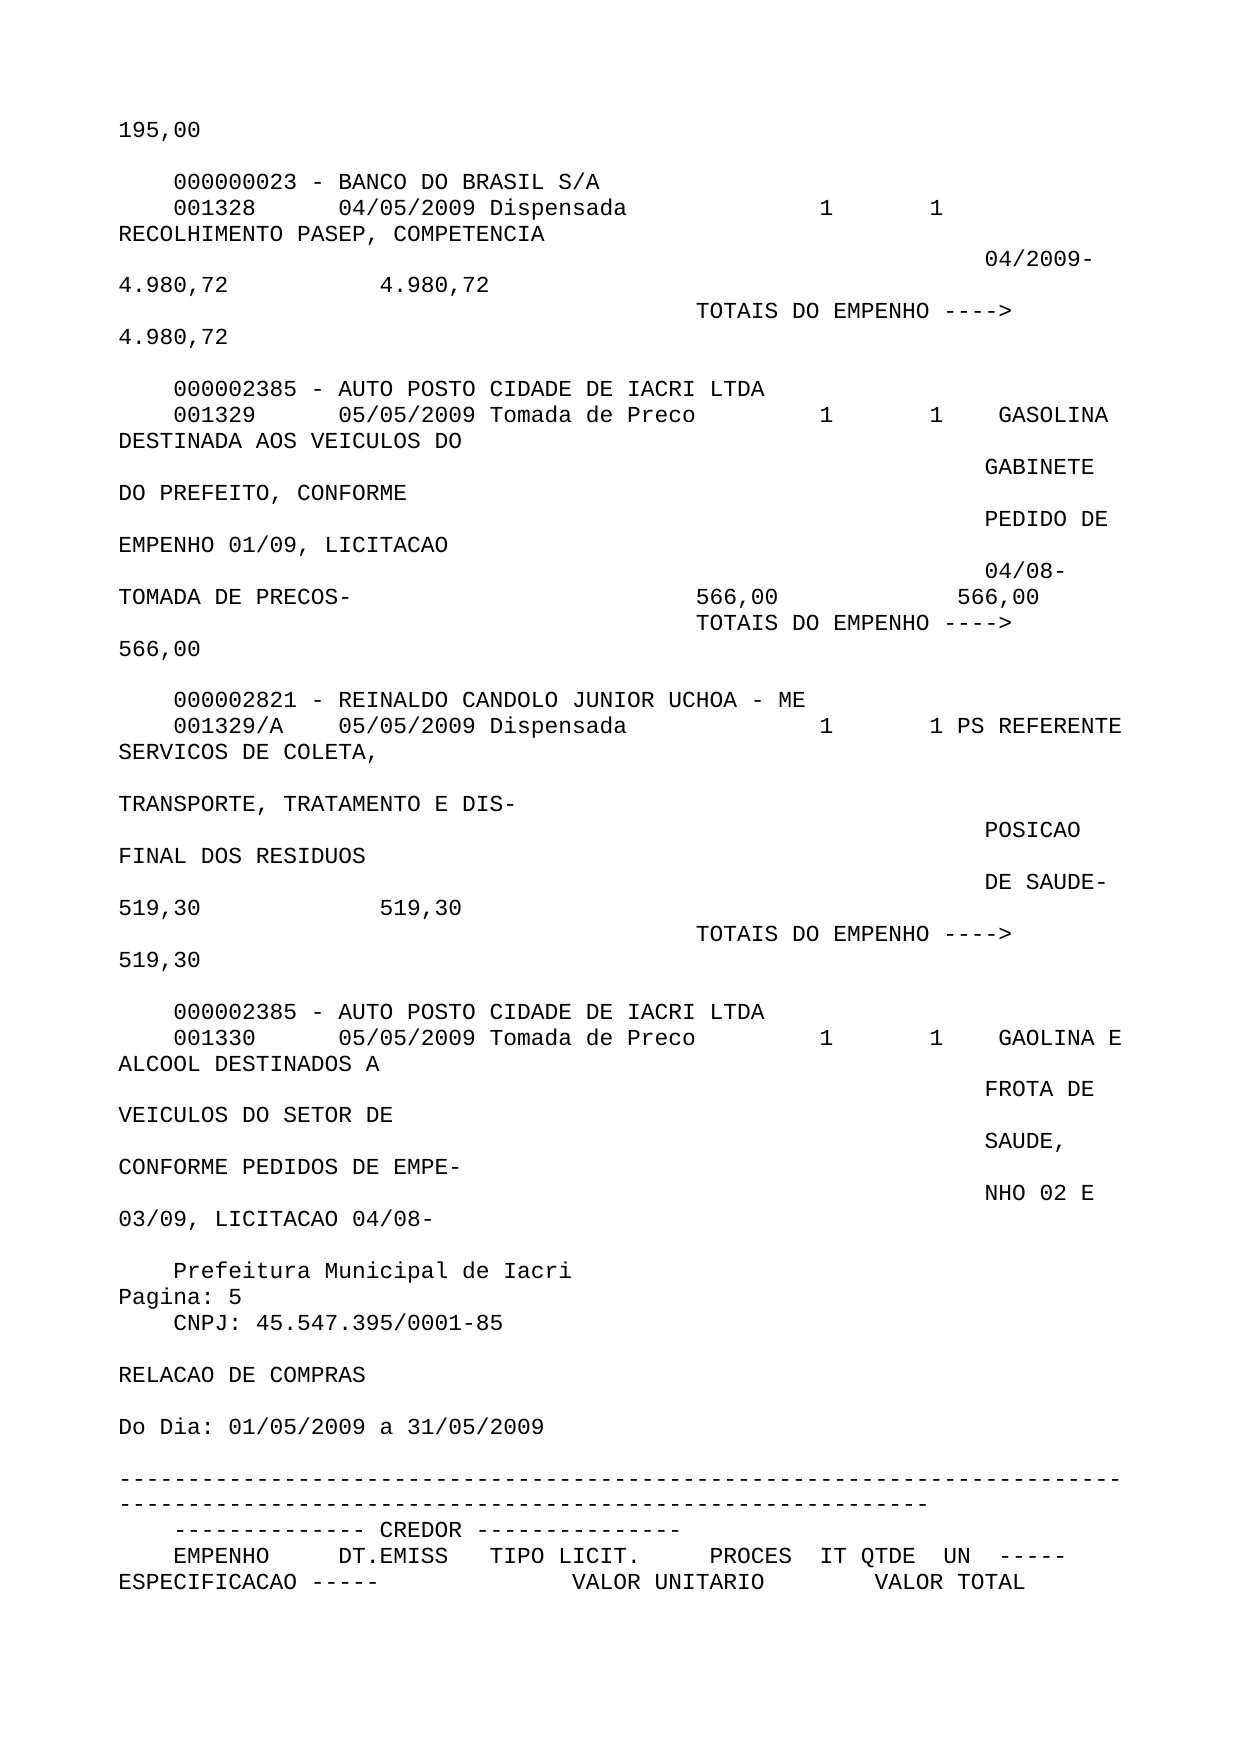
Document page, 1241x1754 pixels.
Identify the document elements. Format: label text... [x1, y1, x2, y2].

text 000002385 - AUTO POSTO CIDADE DE IACRI LTDA [118, 1000, 1122, 1026]
text TOTAIS DO EMPENHO ----> 4.980,72 [118, 300, 1122, 352]
text RELACAO DE COMPRAS [118, 1337, 1122, 1389]
text 001329 05/05/2009 Tomada de Preco 1 1 GASOLINA DESTINADA AOS VEICULOS DO [118, 403, 1122, 455]
text 001328 04/05/2009 Dispensada 1 1 RECOLHIMENTO PASEP, COMPETENCIA [118, 196, 1122, 248]
text 000002385 - AUTO POSTO CIDADE DE IACRI LTDA [118, 377, 1122, 403]
text EMPENHO DT.EMISS TIPO LICIT. PROCES IT QTDE UN ----- ESPECIFICACAO ----- VALOR UNITARIO VALOR TOTAL [118, 1545, 1122, 1597]
text 04/2009- 4.980,72 4.980,72 [118, 248, 1122, 300]
text 001329/A 05/05/2009 Dispensada 1 1 PS REFERENTE SERVICOS DE COLETA, [118, 715, 1122, 767]
text PEDIDO DE EMPENHO 01/09, LICITACAO [118, 507, 1122, 559]
text -------------- CREDOR --------------- [118, 1519, 1122, 1545]
text TRANSPORTE, TRATAMENTO E DIS- [118, 767, 1122, 818]
text ------------------------------------------------------------------------------------------------------------------------------------ [118, 1441, 1122, 1519]
text POSICAO FINAL DOS RESIDUOS [118, 818, 1122, 870]
text ------------------------------------------------------------------------------------------------------------------------------------ [118, 1597, 1122, 1622]
text 04/08-TOMADA DE PRECOS- 566,00 566,00 [118, 559, 1122, 611]
text FROTA DE VEICULOS DO SETOR DE [118, 1078, 1122, 1130]
text CNPJ: 45.547.395/0001-85 [118, 1311, 1122, 1337]
text NHO 02 E 03/09, LICITACAO 04/08- [118, 1182, 1122, 1233]
text SAUDE, CONFORME PEDIDOS DE EMPE- [118, 1130, 1122, 1182]
text Do Dia: 01/05/2009 a 31/05/2009 [118, 1389, 1122, 1441]
text Prefeitura Municipal de Iacri Pagina: 5 [118, 1259, 1122, 1311]
text GABINETE DO PREFEITO, CONFORME [118, 455, 1122, 507]
text TOTAIS DO EMPENHO ----> 566,00 [118, 611, 1122, 663]
text 000002821 - REINALDO CANDOLO JUNIOR UCHOA - ME [118, 689, 1122, 715]
text 195,00 [118, 118, 1122, 144]
text 000000023 - BANCO DO BRASIL S/A [118, 170, 1122, 196]
text 001330 05/05/2009 Tomada de Preco 1 1 GAOLINA E ALCOOL DESTINADOS A [118, 1026, 1122, 1078]
text DE SAUDE- 519,30 519,30 [118, 870, 1122, 922]
text TOTAIS DO EMPENHO ----> 519,30 [118, 922, 1122, 974]
